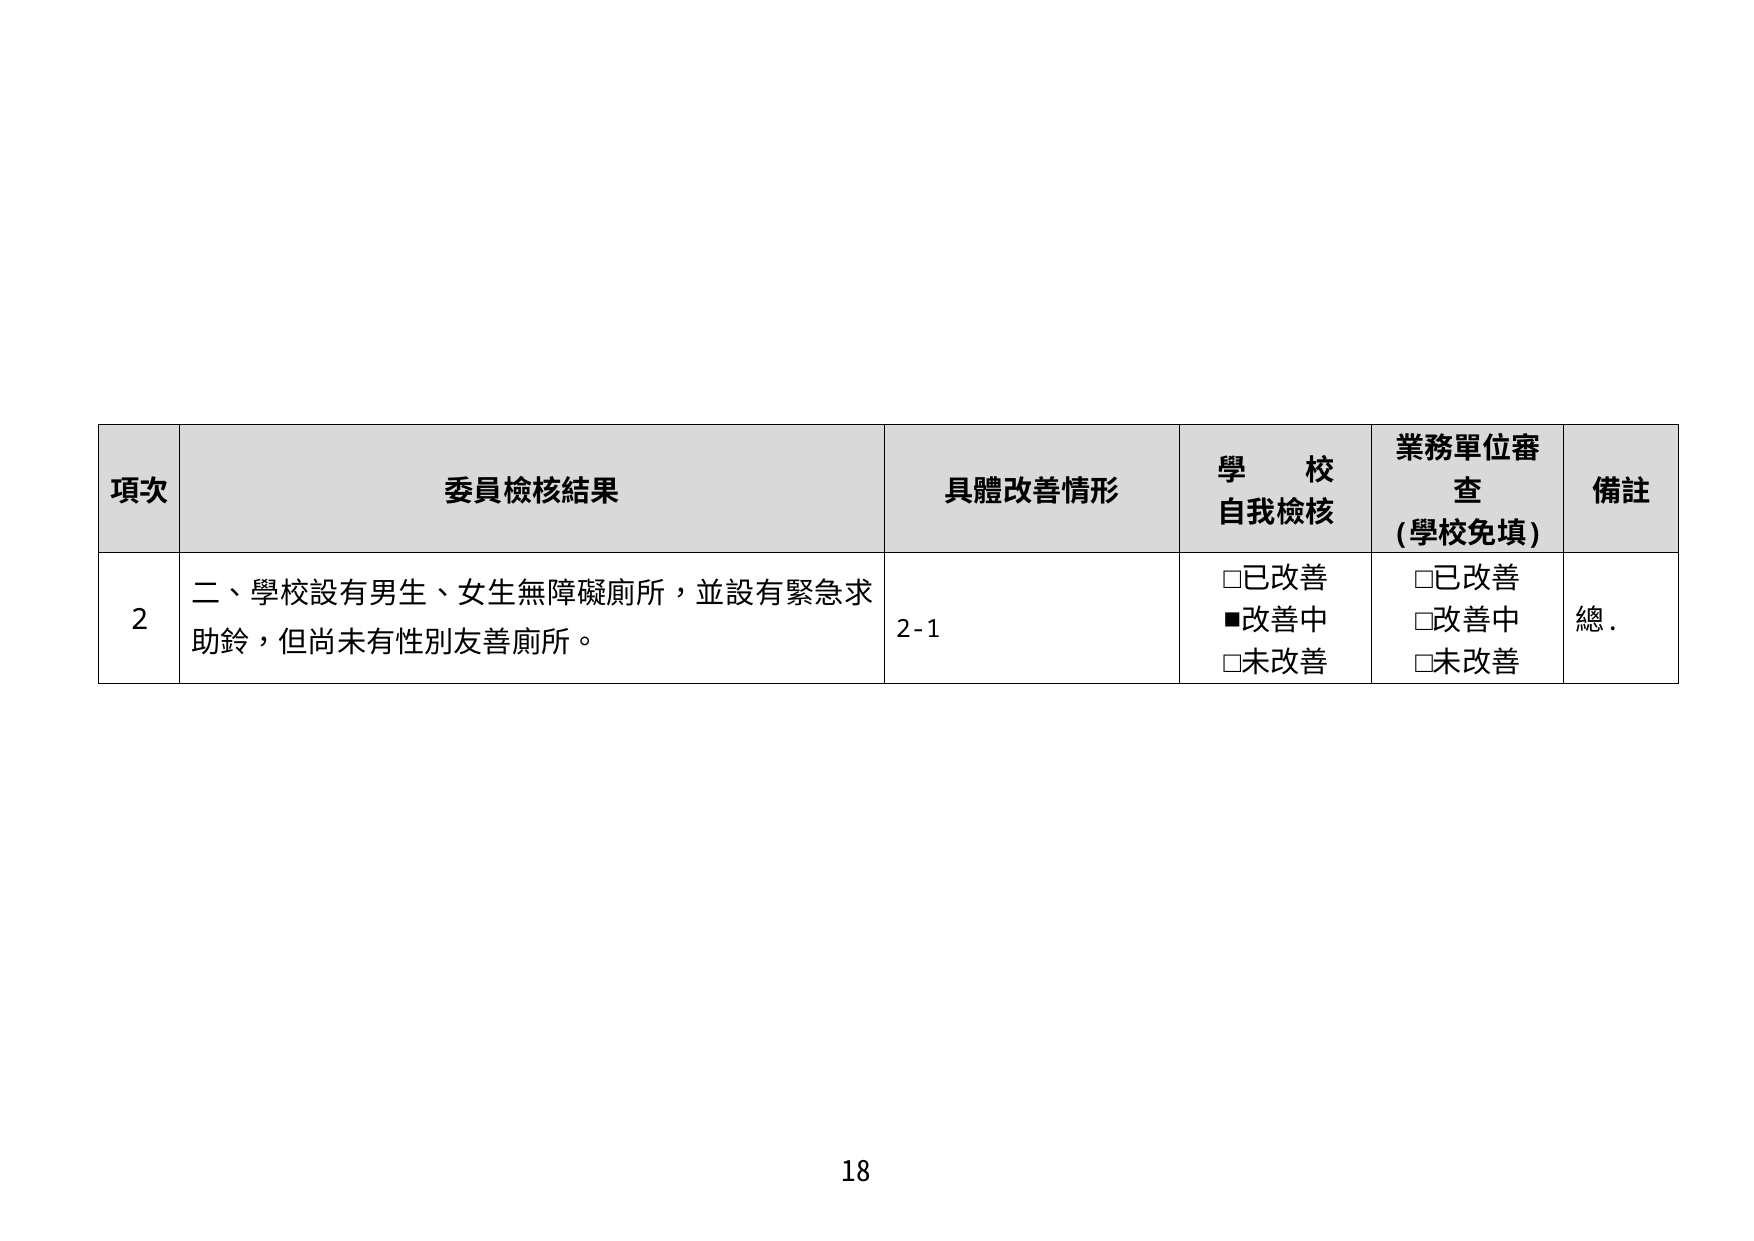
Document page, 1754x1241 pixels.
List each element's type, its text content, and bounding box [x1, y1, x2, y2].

table_cell 二、學校設有男生、女生無障礙廁所，並設有緊急求助鈴，但尚未有性別友善廁所。 [180, 553, 884, 683]
table_header 備註 [1564, 425, 1678, 552]
table_header 學 校 自我檢核 [1180, 425, 1371, 552]
table_header 項次 [99, 425, 179, 552]
table_cell 2-1 [885, 553, 1179, 683]
table_header 委員檢核結果 [180, 425, 884, 552]
table_cell □已改善 □改善中 □未改善 [1372, 553, 1563, 683]
table_cell 2 [99, 553, 179, 683]
table_cell 總. [1564, 553, 1678, 683]
table_cell □已改善 ■改善中 □未改善 [1180, 553, 1371, 683]
table_header 業務單位審查 (學校免填) [1372, 425, 1563, 552]
table_header 具體改善情形 [885, 425, 1179, 552]
